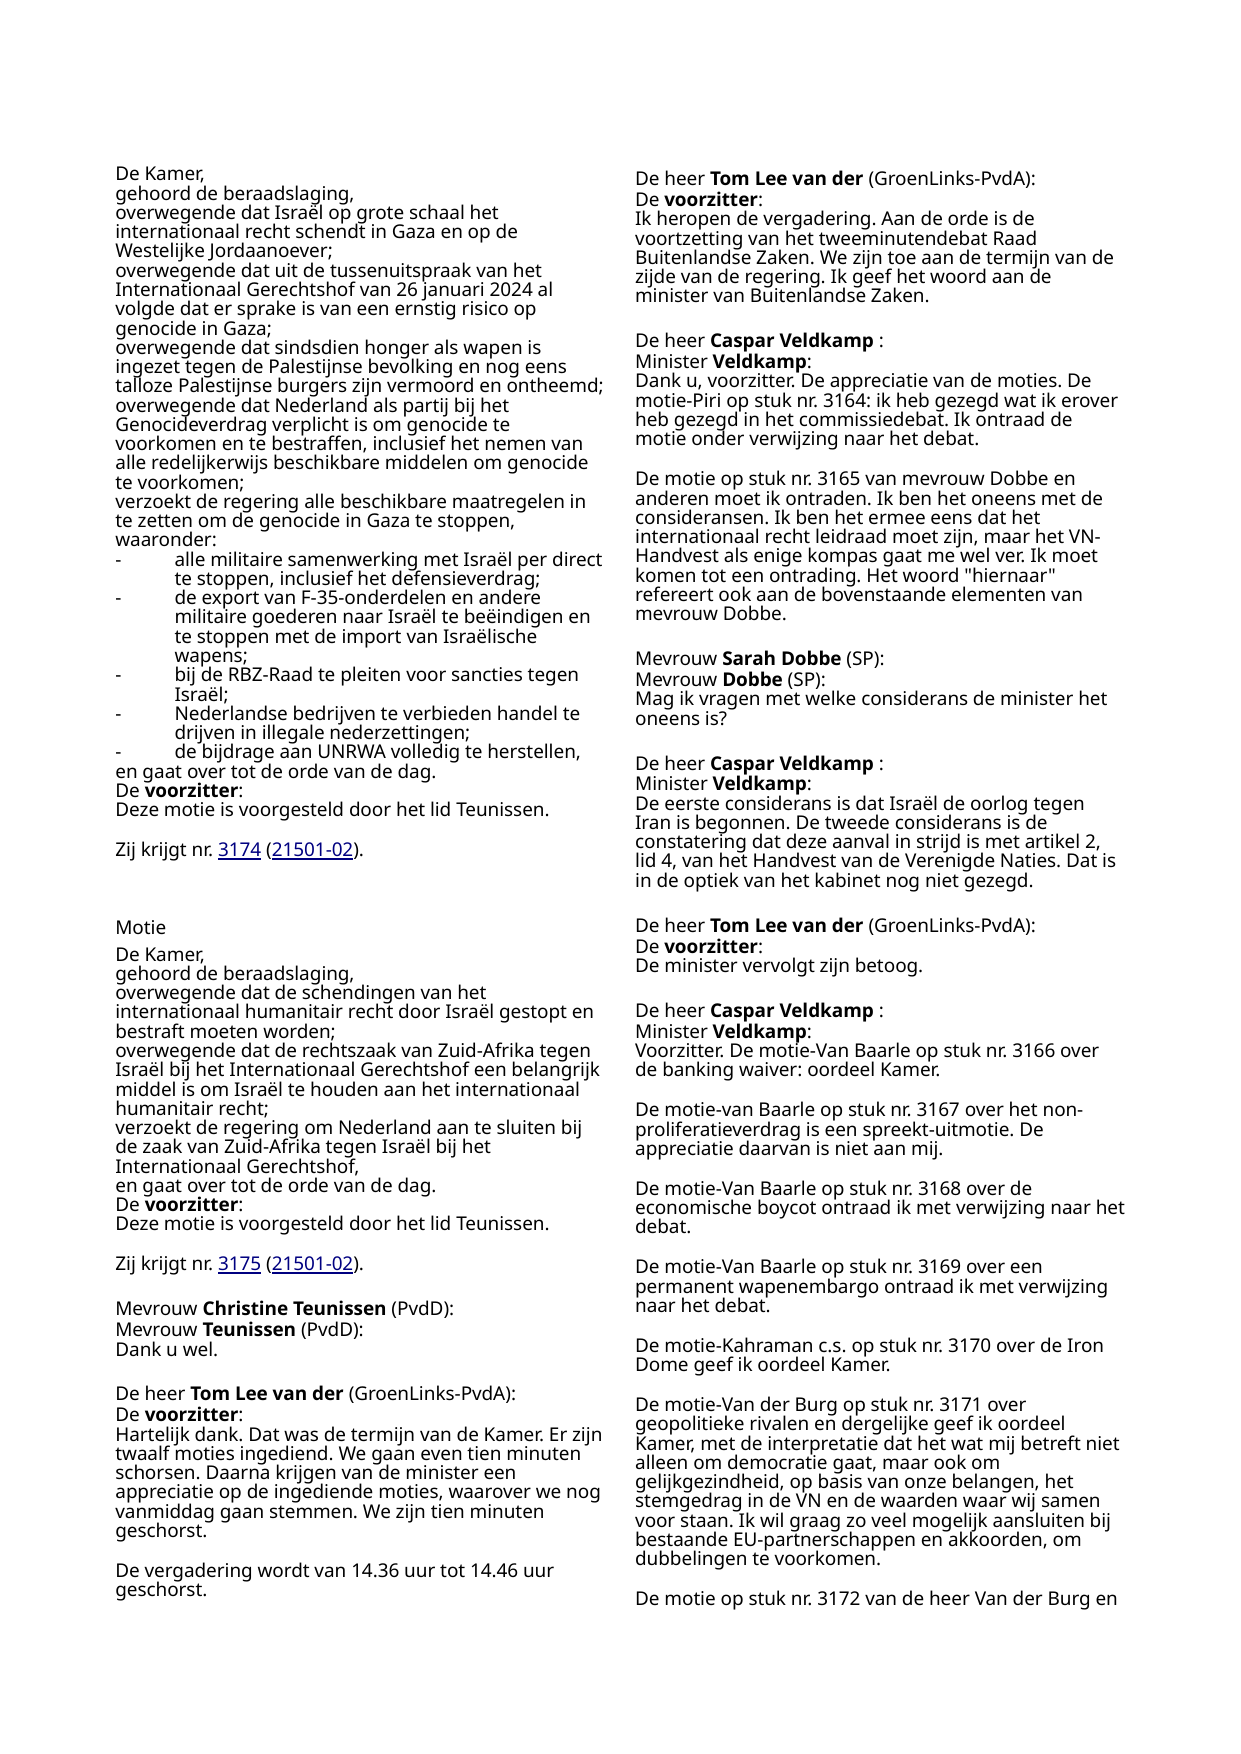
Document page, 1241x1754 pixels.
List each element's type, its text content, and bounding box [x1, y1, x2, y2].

text Mevrouw Dobbe (SP): [635, 671, 1125, 690]
text De voorzitter: [115, 1406, 605, 1426]
text De motie-van Baarle op stuk nr. 3167 over het non-proliferatieverdrag is een spreekt-uitmotie. De appreciatie daarvan is niet aan mij. [635, 1101, 1125, 1159]
list de export van F-35-onderdelen en andere militaire goederen naar Israël te beëindigen en te stoppen met de import van Israëlische wapens; [115, 589, 605, 666]
text Ik heropen de vergadering. Aan de orde is de voortzetting van het tweeminutendebat Raad Buitenlandse Zaken. We zijn toe aan de termijn van de zijde van de regering. Ik geef het woord aan de minister van Buitenlandse Zaken. [635, 210, 1125, 307]
text De heer Tom Lee van der (GroenLinks-PvdA): [115, 1381, 605, 1406]
text Mag ik vragen met welke considerans de minister het oneens is? [635, 690, 1125, 729]
text Zij krijgt nr. 3175 (21501-02). [115, 1255, 605, 1275]
text Dank u, voorzitter. De appreciatie van de moties. De motie-Piri op stuk nr. 3164: ik heb gezegd wat ik erover heb gezegd in het commissiedebat. Ik ontraad de motie onder verwijzing naar het debat. [635, 372, 1125, 449]
list Nederlandse bedrijven te verbieden handel te drijven in illegale nederzettingen; [115, 705, 605, 743]
text Mevrouw Christine Teunissen (PvdD): [115, 1296, 605, 1321]
text en gaat over tot de orde van de dag. [115, 1177, 605, 1196]
text overwegende dat Nederland als partij bij het Genocideverdrag verplicht is om genocide te voorkomen en te bestraffen, inclusief het nemen van alle redelijkerwijs beschikbare middelen om genocide te voorkomen; [115, 397, 605, 493]
text gehoord de beraadslaging, [115, 184, 605, 204]
list alle militaire samenwerking met Israël per direct te stoppen, inclusief het defensieverdrag; [115, 551, 605, 589]
text overwegende dat de rechtszaak van Zuid-Afrika tegen Israël bij het Internationaal Gerechtshof een belangrijk middel is om Israël te houden aan het internationaal humanitair recht; [115, 1042, 605, 1119]
text De heer Tom Lee van der (GroenLinks-PvdA): [635, 165, 1125, 191]
text Zij krijgt nr. 3174 (21501-02). [115, 841, 605, 861]
text De heer Caspar Veldkamp : [635, 327, 1125, 353]
text De motie op stuk nr. 3172 van de heer Van der Burg en [635, 1590, 1125, 1609]
text De minister vervolgt zijn betoog. [635, 957, 1125, 976]
text De heer Caspar Veldkamp : [635, 750, 1125, 775]
text De motie-Van der Burg op stuk nr. 3171 over geopolitieke rivalen en dergelijke geef ik oordeel Kamer, met de interpretatie dat het wat mij betreft niet alleen om democratie gaat, maar ook om gelijkgezindheid, op basis van onze belangen, het stemgedrag in de VN en de waarden waar wij samen voor staan. Ik wil graag zo veel mogelijk aansluiten bij bestaande EU-partnerschappen en akkoorden, om dubbelingen te voorkomen. [635, 1396, 1125, 1569]
text De motie-Kahraman c.s. op stuk nr. 3170 over de Iron Dome geef ik oordeel Kamer. [635, 1337, 1125, 1375]
text De heer Tom Lee van der (GroenLinks-PvdA): [635, 912, 1125, 938]
text De heer Caspar Veldkamp : [635, 997, 1125, 1023]
text Deze motie is voorgesteld door het lid Teunissen. [115, 801, 605, 821]
text De voorzitter: [635, 938, 1125, 957]
list de bijdrage aan UNRWA volledig te herstellen, [115, 743, 605, 763]
text overwegende dat de schendingen van het internationaal humanitair recht door Israël gestopt en bestraft moeten worden; [115, 984, 605, 1042]
text overwegende dat uit de tussenuitspraak van het Internationaal Gerechtshof van 26 januari 2024 al volgde dat er sprake is van een ernstig risico op genocide in Gaza; [115, 262, 605, 339]
text Mevrouw Teunissen (PvdD): [115, 1321, 605, 1341]
text verzoekt de regering om Nederland aan te sluiten bij de zaak van Zuid-Afrika tegen Israël bij het Internationaal Gerechtshof, [115, 1119, 605, 1177]
text De voorzitter: [115, 1196, 605, 1215]
text Dank u wel. [115, 1341, 605, 1360]
text Hartelijk dank. Dat was de termijn van de Kamer. Er zijn twaalf moties ingediend. We gaan even tien minuten schorsen. Daarna krijgen van de minister een appreciatie op de ingediende moties, waarover we nog vanmiddag gaan stemmen. We zijn tien minuten geschorst. [115, 1426, 605, 1541]
text gehoord de beraadslaging, [115, 965, 605, 984]
text De motie op stuk nr. 3165 van mevrouw Dobbe en anderen moet ik ontraden. Ik ben het oneens met de consideransen. Ik ben het ermee eens dat het internationaal recht leidraad moet zijn, maar het VN-Handvest als enige kompas gaat me wel ver. Ik moet komen tot een ontrading. Het woord "hiernaar" refereert ook aan de bovenstaande elementen van mevrouw Dobbe. [635, 470, 1125, 624]
text De Kamer, [115, 165, 605, 184]
text De Kamer, [115, 946, 605, 965]
text Deze motie is voorgesteld door het lid Teunissen. [115, 1215, 605, 1235]
text De vergadering wordt van 14.36 uur tot 14.46 uur geschorst. [115, 1562, 605, 1601]
text Minister Veldkamp: [635, 775, 1125, 795]
text overwegende dat sindsdien honger als wapen is ingezet tegen de Palestijnse bevolking en nog eens talloze Palestijnse burgers zijn vermoord en ontheemd; [115, 339, 605, 397]
text Minister Veldkamp: [635, 353, 1125, 372]
text Mevrouw Sarah Dobbe (SP): [635, 645, 1125, 671]
text De voorzitter: [115, 782, 605, 801]
text De motie-Van Baarle op stuk nr. 3169 over een permanent wapenembargo ontraad ik met verwijzing naar het debat. [635, 1258, 1125, 1316]
text Minister Veldkamp: [635, 1023, 1125, 1042]
text overwegende dat Israël op grote schaal het internationaal recht schendt in Gaza en op de Westelijke Jordaanoever; [115, 204, 605, 262]
text en gaat over tot de orde van de dag. [115, 763, 605, 782]
text De eerste considerans is dat Israël de oorlog tegen Iran is begonnen. De tweede considerans is de constatering dat deze aanval in strijd is met artikel 2, lid 4, van het Handvest van de Verenigde Naties. Dat is in de optiek van het kabinet nog niet gezegd. [635, 795, 1125, 891]
text De voorzitter: [635, 191, 1125, 210]
text Voorzitter. De motie-Van Baarle op stuk nr. 3166 over de banking waiver: oordeel Kamer. [635, 1042, 1125, 1081]
text verzoekt de regering alle beschikbare maatregelen in te zetten om de genocide in Gaza te stoppen, waaronder: [115, 493, 605, 551]
text Motie [115, 914, 605, 940]
list bij de RBZ-Raad te pleiten voor sancties tegen Israël; [115, 666, 605, 705]
text De motie-Van Baarle op stuk nr. 3168 over de economische boycot ontraad ik met verwijzing naar het debat. [635, 1180, 1125, 1238]
